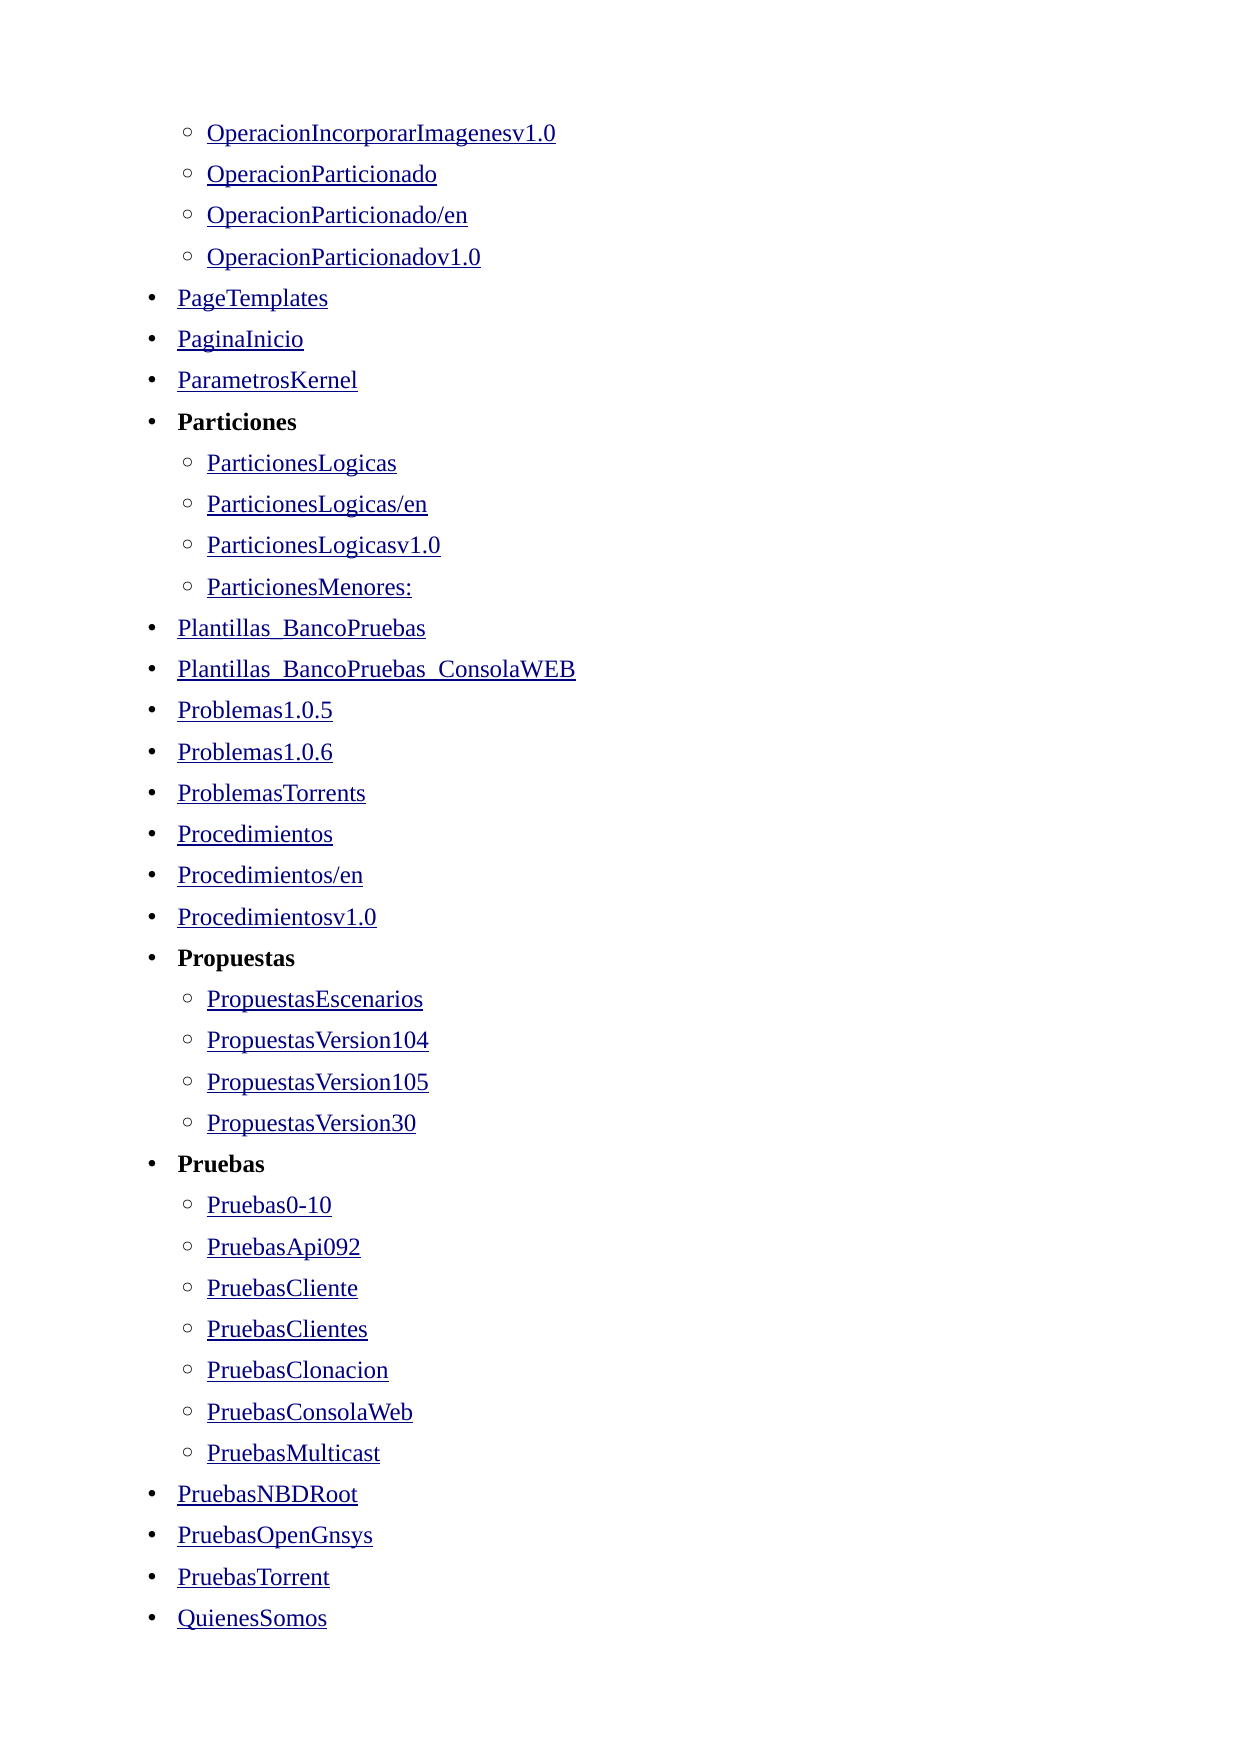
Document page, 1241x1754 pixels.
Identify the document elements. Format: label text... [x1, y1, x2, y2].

list ParticionesLogicas [177, 448, 1122, 477]
list Plantillas_BancoPruebas [148, 613, 1122, 642]
list ParticionesLogicas/en [177, 489, 1122, 518]
list PruebasNBDRoot [148, 1479, 1122, 1508]
list PruebasClientes [177, 1314, 1122, 1343]
list Problemas1.0.5 [148, 696, 1122, 724]
list QuienesSomos [148, 1603, 1122, 1632]
list PruebasApi092 [177, 1232, 1122, 1261]
list OperacionParticionadov1.0 [177, 242, 1122, 271]
list Pruebas0-10 [177, 1191, 1122, 1219]
list ParticionesMenores: [177, 572, 1122, 601]
list PageTemplates [148, 283, 1122, 312]
list ParticionesLogicasv1.0 [177, 531, 1122, 559]
list ParametrosKernel [148, 366, 1122, 394]
list PruebasClonacion [177, 1356, 1122, 1384]
list Plantillas_BancoPruebas_ConsolaWEB [148, 654, 1122, 683]
list PropuestasVersion104 [177, 1026, 1122, 1054]
list Procedimientos/en [148, 861, 1122, 889]
list PropuestasVersion30 [177, 1108, 1122, 1137]
list Propuestas [148, 943, 1122, 972]
list OperacionIncorporarImagenesv1.0 [177, 118, 1122, 147]
list ProblemasTorrents [148, 778, 1122, 807]
list Procedimientosv1.0 [148, 902, 1122, 931]
list PruebasCliente [177, 1273, 1122, 1302]
list PaginaInicio [148, 324, 1122, 353]
list OperacionParticionado [177, 159, 1122, 188]
list PropuestasVersion105 [177, 1067, 1122, 1096]
list PruebasTorrent [148, 1562, 1122, 1591]
list OperacionParticionado/en [177, 201, 1122, 229]
list Procedimientos [148, 819, 1122, 848]
list PruebasOpenGnsys [148, 1521, 1122, 1549]
list PruebasConsolaWeb [177, 1397, 1122, 1426]
list Pruebas [148, 1149, 1122, 1178]
list Particiones [148, 407, 1122, 436]
list PruebasMulticast [177, 1438, 1122, 1467]
list PropuestasEscenarios [177, 984, 1122, 1013]
list Problemas1.0.6 [148, 737, 1122, 766]
